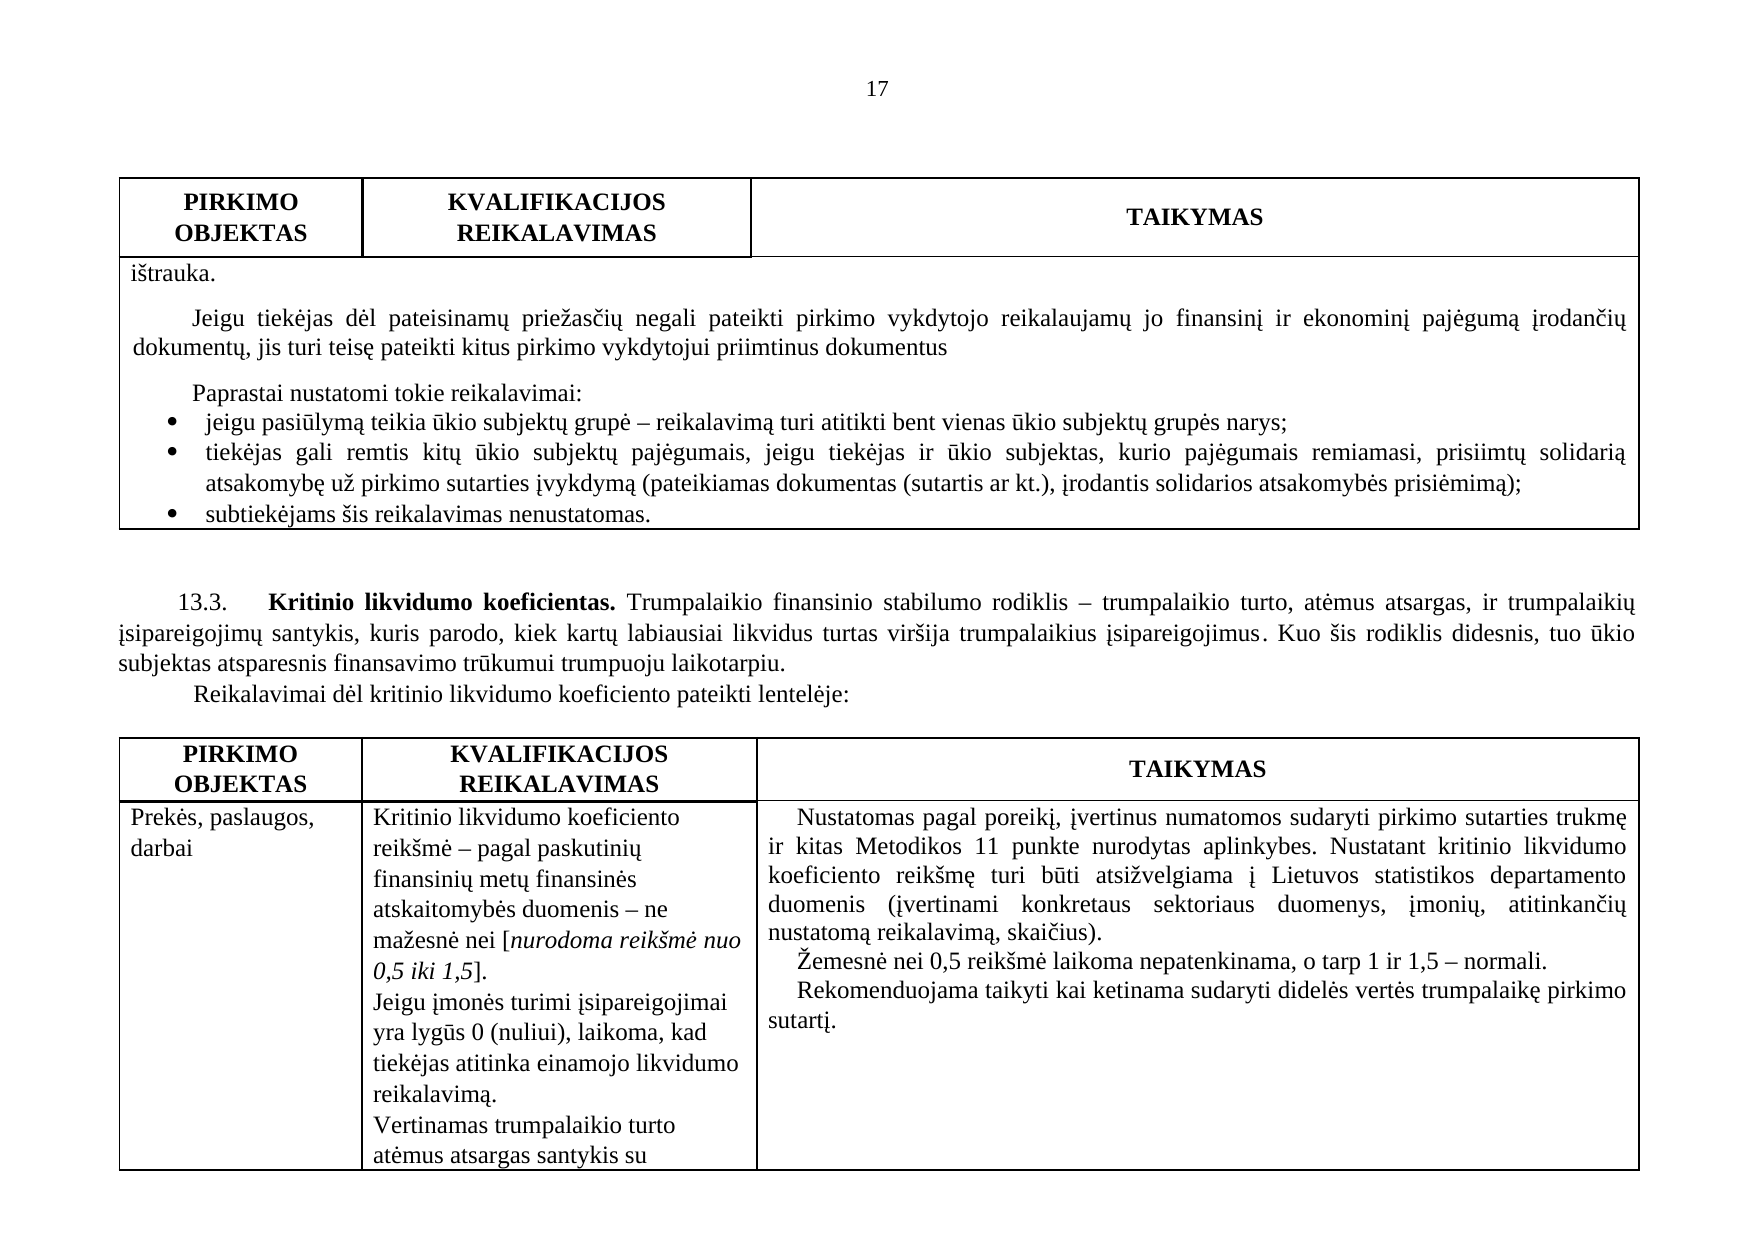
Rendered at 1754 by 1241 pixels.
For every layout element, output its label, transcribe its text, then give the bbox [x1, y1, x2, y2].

text Reikalavimai dėl kritinio likvidumo koeficiento pateikti lentelėje: [118, 679, 1636, 708]
table_header TAIKYMAS [758, 739, 1638, 800]
table_cell ištrauka. Jeigu tiekėjas dėl pateisinamų priežasčių negali pateikti pirkimo vykdytojo reikalaujamų jo finansinį ir ekonominį pajėgumą įrodančių dokumentų, jis turi teisę pateikti kitus pirkimo vykdytojui priimtinus dokumentus Paprastai nustatomi tokie reikalavimai:  jeigu pasiūlymą teikia ūkio subjektų grupė – reikalavimą turi atitikti bent vienas ūkio subjektų grupės narys;  tiekėjas gali remtis kitų ūkio subjektų pajėgumais, jeigu tiekėjas ir ūkio subjektas, kurio pajėgumais remiamasi, prisiimtų solidarią atsakomybę už pirkimo sutarties įvykdymą (pateikiamas dokumentas (sutartis ar kt.), įrodantis solidarios atsakomybės prisiėmimą);  subtiekėjams šis reikalavimas nenustatomas. [120, 257, 1638, 527]
table_header PIRKIMO OBJEKTAS [120, 739, 361, 800]
text 13.3. Kritinio likvidumo koeficientas. Trumpalaikio finansinio stabilumo rodiklis – trumpalaikio turto, atėmus atsargas, ir trumpalaikių įsipareigojimų santykis, kuris parodo, kiek kartų labiausiai likvidus turtas viršija trumpalaikius įsipareigojimus. Kuo šis rodiklis didesnis, tuo ūkio subjektas atsparesnis finansavimo trūkumui trumpuoju laikotarpiu. [118, 587, 1636, 677]
table_header TAIKYMAS [752, 179, 1638, 256]
table_cell Kritinio likvidumo koeficiento reikšmė – pagal paskutinių finansinių metų finansinės atskaitomybės duomenis – ne mažesnė nei [nurodoma reikšmė nuo 0,5 iki 1,5]. Jeigu įmonės turimi įsipareigojimai yra lygūs 0 (nuliui), laikoma, kad tiekėjas atitinka einamojo likvidumo reikalavimą. Vertinamas trumpalaikio turto atėmus atsargas santykis su [363, 803, 756, 1169]
table_cell Prekės, paslaugos, darbai [120, 803, 361, 1169]
table_header KVALIFIKACIJOS REIKALAVIMAS [364, 179, 750, 256]
table_header PIRKIMO OBJEKTAS [120, 179, 361, 256]
table_cell Nustatomas pagal poreikį, įvertinus numatomos sudaryti pirkimo sutarties trukmę ir kitas Metodikos ‎11 punkte nurodytas aplinkybes. Nustatant kritinio likvidumo koeficiento reikšmę turi būti atsižvelgiama į Lietuvos statistikos departamento duomenis (įvertinami konkretaus sektoriaus duomenys, įmonių, atitinkančių nustatomą reikalavimą, skaičius). Žemesnė nei 0,5 reikšmė laikoma nepatenkinama, o tarp 1 ir 1,5 – normali. Rekomenduojama taikyti kai ketinama sudaryti didelės vertės trumpalaikę pirkimo sutartį. [758, 801, 1638, 1169]
table_header KVALIFIKACIJOS REIKALAVIMAS [363, 739, 756, 800]
